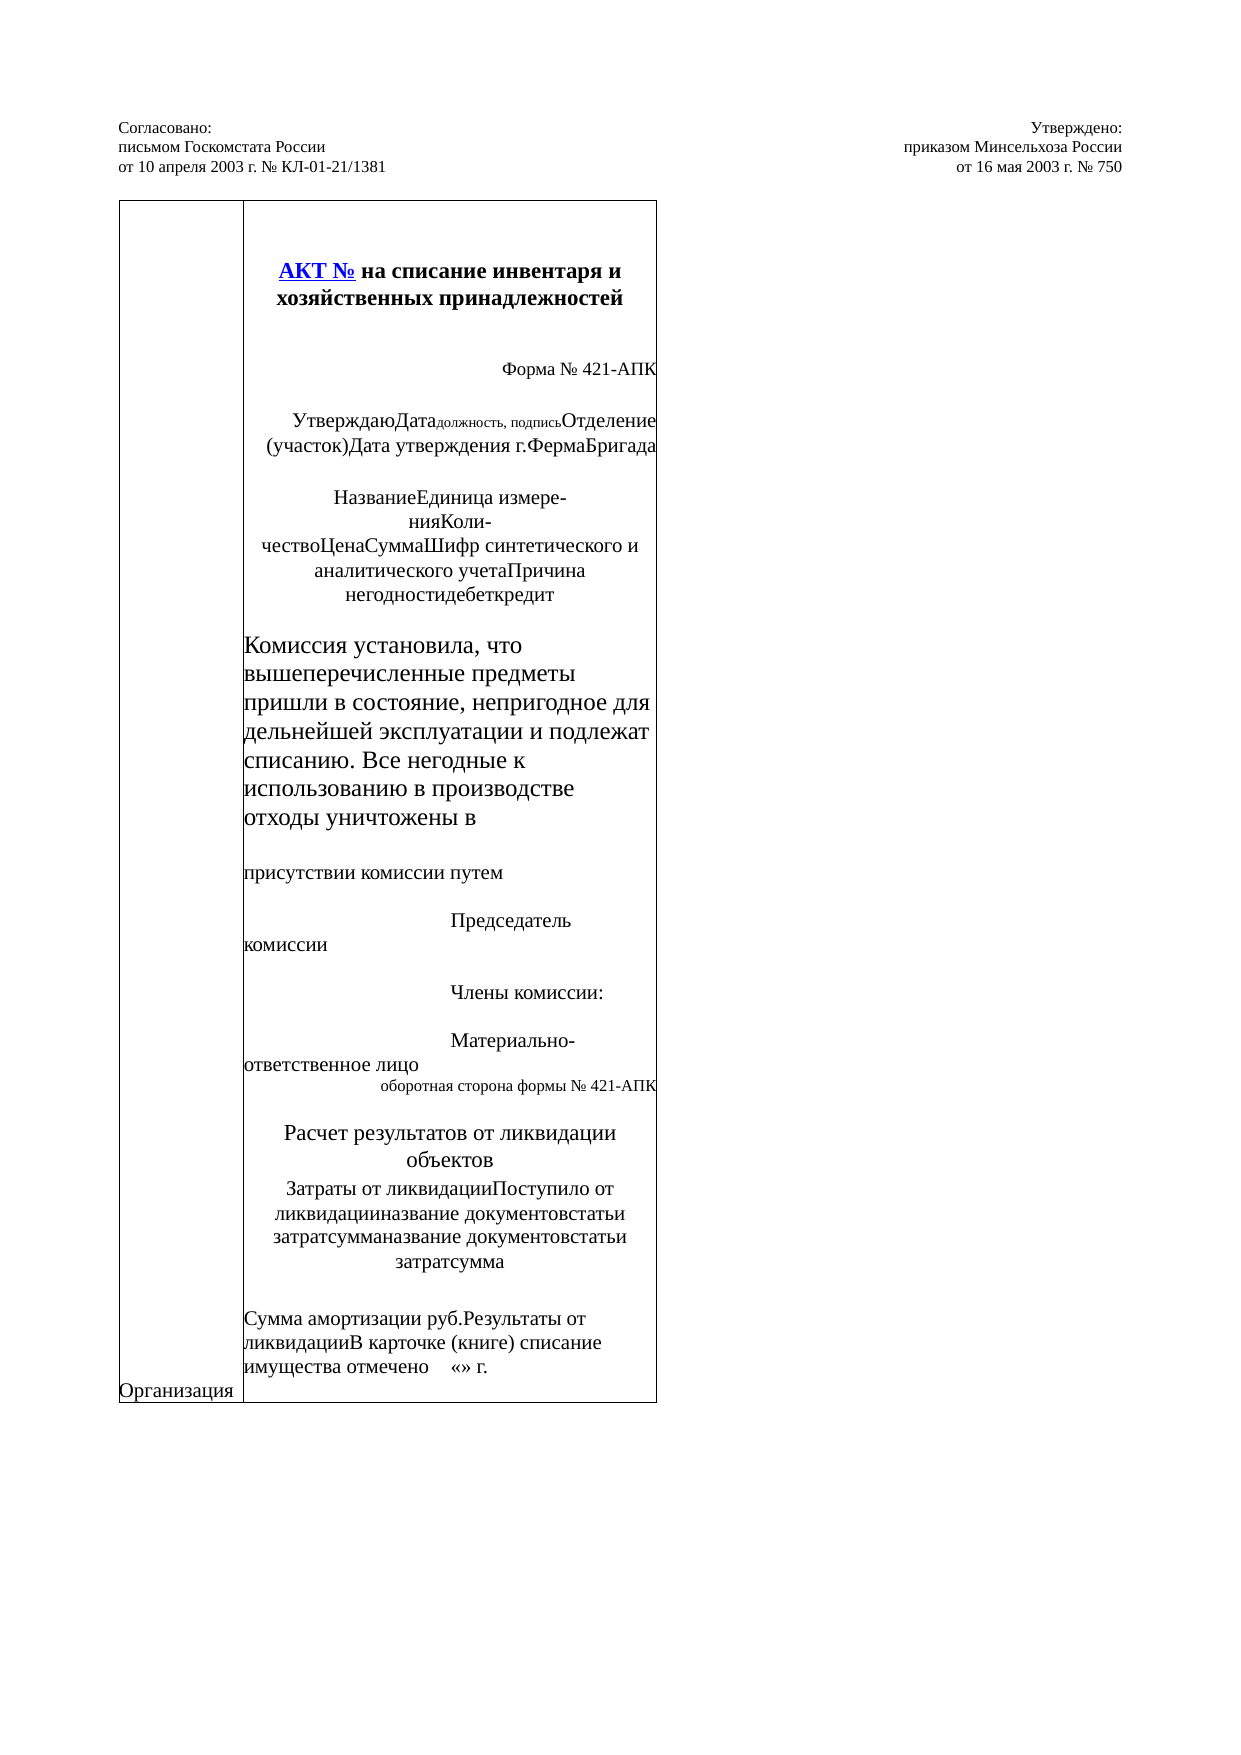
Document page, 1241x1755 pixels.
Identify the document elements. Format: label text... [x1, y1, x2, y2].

table_header Организация [120, 201, 243, 1402]
text письмом Госкомстата России приказом Минсельхоза России [118, 137, 1122, 156]
table_header АКТ № на списание инвентаря и хозяйственных принадлежностей Форма № 421-АПК УтверждаюДатадолжность, подписьОтделение (участок)Дата утверждения г. ФермаБригада НазваниеЕдиница измере- нияКоли- чествоЦенаСуммаШифр синтетического и аналитического учетаПричина негодностидебеткредит Комиссия установила, что вышеперечисленные предметы пришли в состояние, непригодное для дельнейшей эксплуатации и подлежат списанию. Все негодные к использованию в производстве отходы уничтожены в присутствии комиссии путем Председатель комиссии Члены комиссии: Материально-ответственное лицо оборотная сторона формы № 421-АПК Расчет результатов от ликвидации объектов Затраты от ликвидацииПоступило от ликвидацииназвание документовстатьи затратсумманазвание документовстатьи затратсумма Сумма амортизации руб.Результаты от ликвидацииВ карточке (книге) списание имущества отмечено «» г. [244, 201, 656, 1402]
text Согласовано: Утверждено: [118, 118, 1122, 137]
text от 10 апреля 2003 г. № КЛ-01-21/1381 от 16 мая 2003 г. № 750 [118, 156, 1122, 176]
